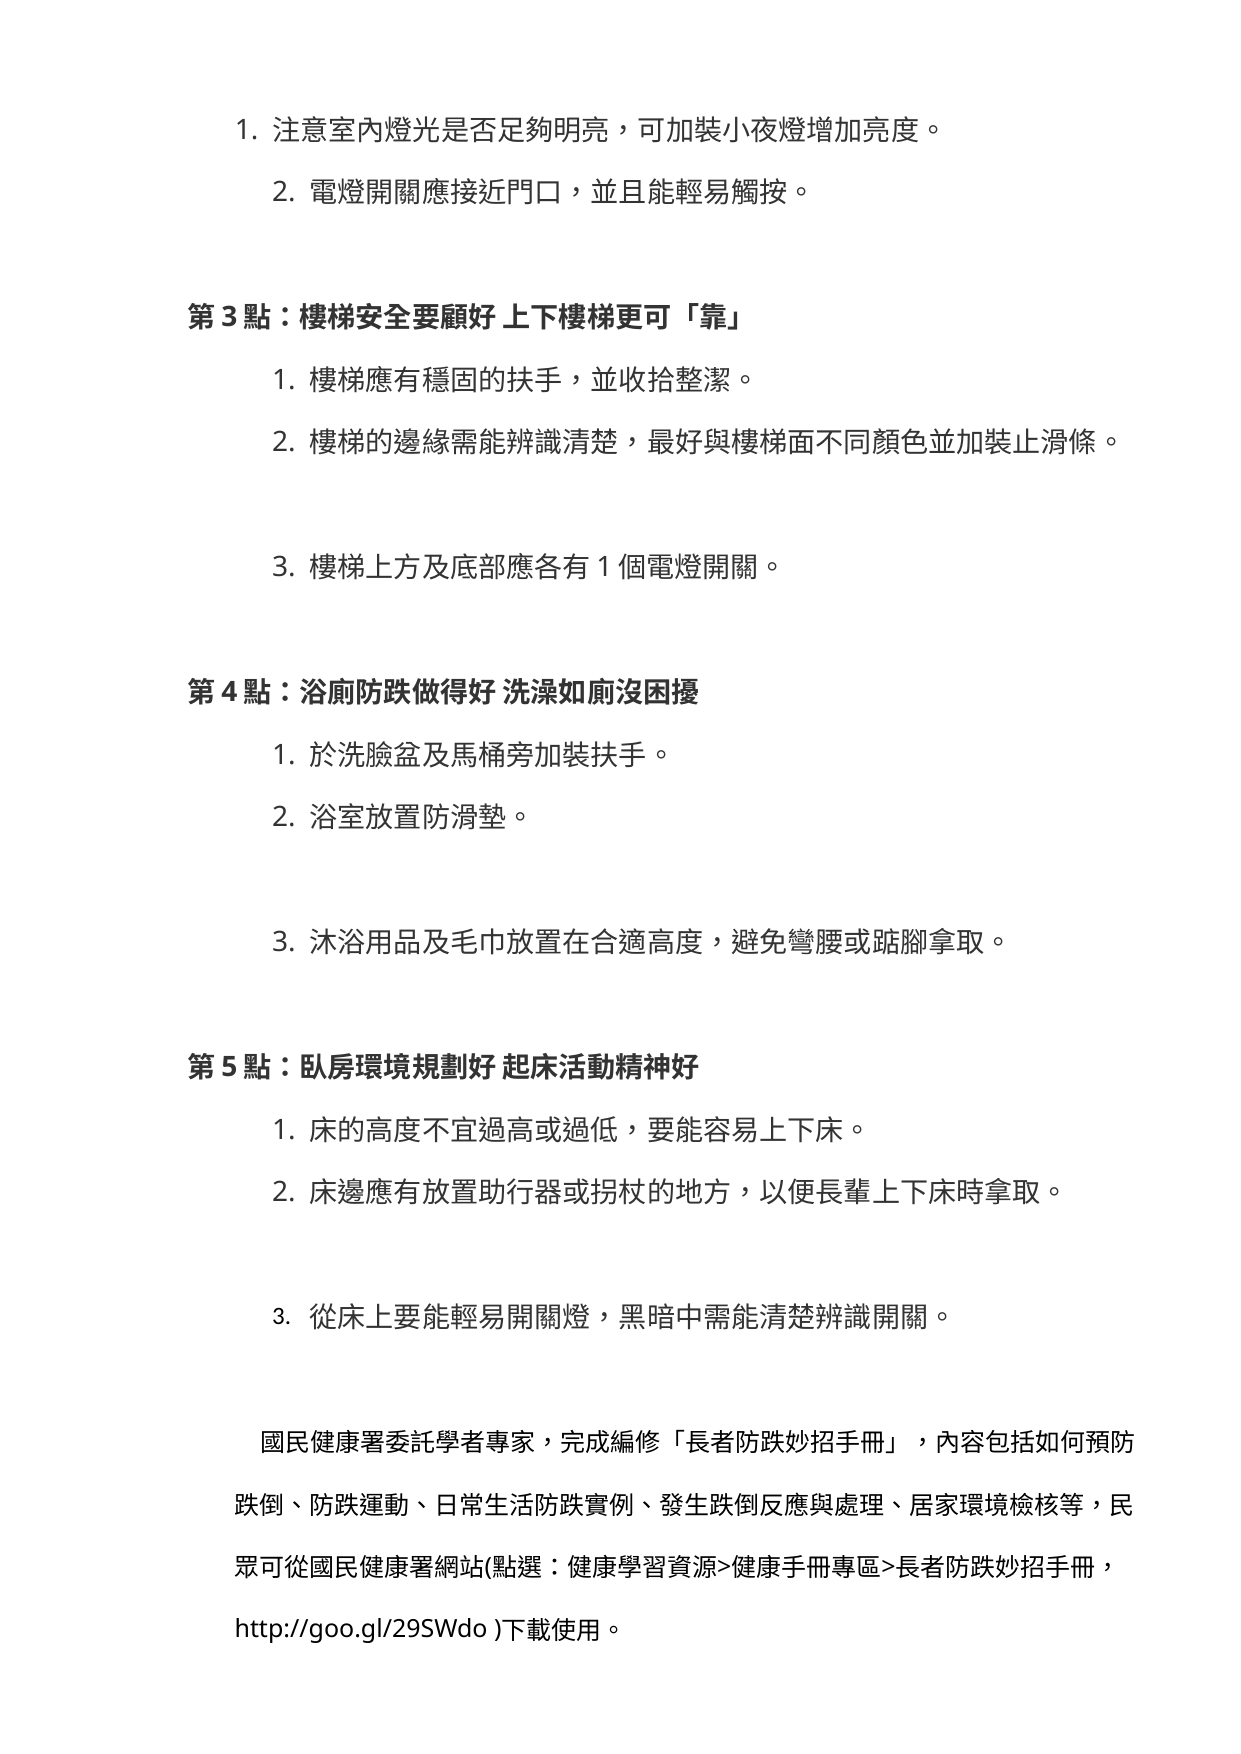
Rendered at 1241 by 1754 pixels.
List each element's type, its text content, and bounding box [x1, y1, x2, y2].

list 床的高度不宜過高或過低，要能容易上下床。 [272, 1087, 1136, 1149]
text 第4點：浴廁防跌做得好 洗澡如廁沒困擾 [187, 649, 1152, 712]
list 浴室放置防滑墊。 [272, 774, 1136, 837]
text 第5點：臥房環境規劃好 起床活動精神好 [187, 1024, 1152, 1087]
list 注意室內燈光是否足夠明亮，可加裝小夜燈增加亮度。 [234, 87, 1136, 149]
list 於洗臉盆及馬桶旁加裝扶手。 [272, 712, 1136, 774]
list 從床上要能輕易開關燈，黑暗中需能清楚辨識開關。 [272, 1274, 1136, 1337]
list 電燈開關應接近門口，並且能輕易觸按。 [272, 149, 1136, 212]
list 樓梯的邊緣需能辨識清楚，最好與樓梯面不同顏色並加裝止滑條。 [272, 399, 1136, 462]
list 床邊應有放置助行器或拐杖的地方，以便長輩上下床時拿取。 [272, 1149, 1136, 1212]
list 沐浴用品及毛巾放置在合適高度，避免彎腰或踮腳拿取。 [272, 899, 1136, 962]
list 樓梯應有穩固的扶手，並收拾整潔。 [272, 337, 1136, 399]
list 樓梯上方及底部應各有1個電燈開關。 [272, 524, 1136, 587]
text 國民健康署委託學者專家，完成編修「長者防跌妙招手冊」，內容包括如何預防跌倒、防跌運動、日常生活防跌實例、發生跌倒反應與處理、居家環境檢核等，民眾可從國民健康署網站(點選：健康學習資源>健康手冊專區>長者防跌妙招手冊，http://goo.gl/29SWdo )下載使用。 [234, 1399, 1136, 1649]
text 第3點：樓梯安全要顧好 上下樓梯更可「靠」 [187, 274, 1152, 337]
